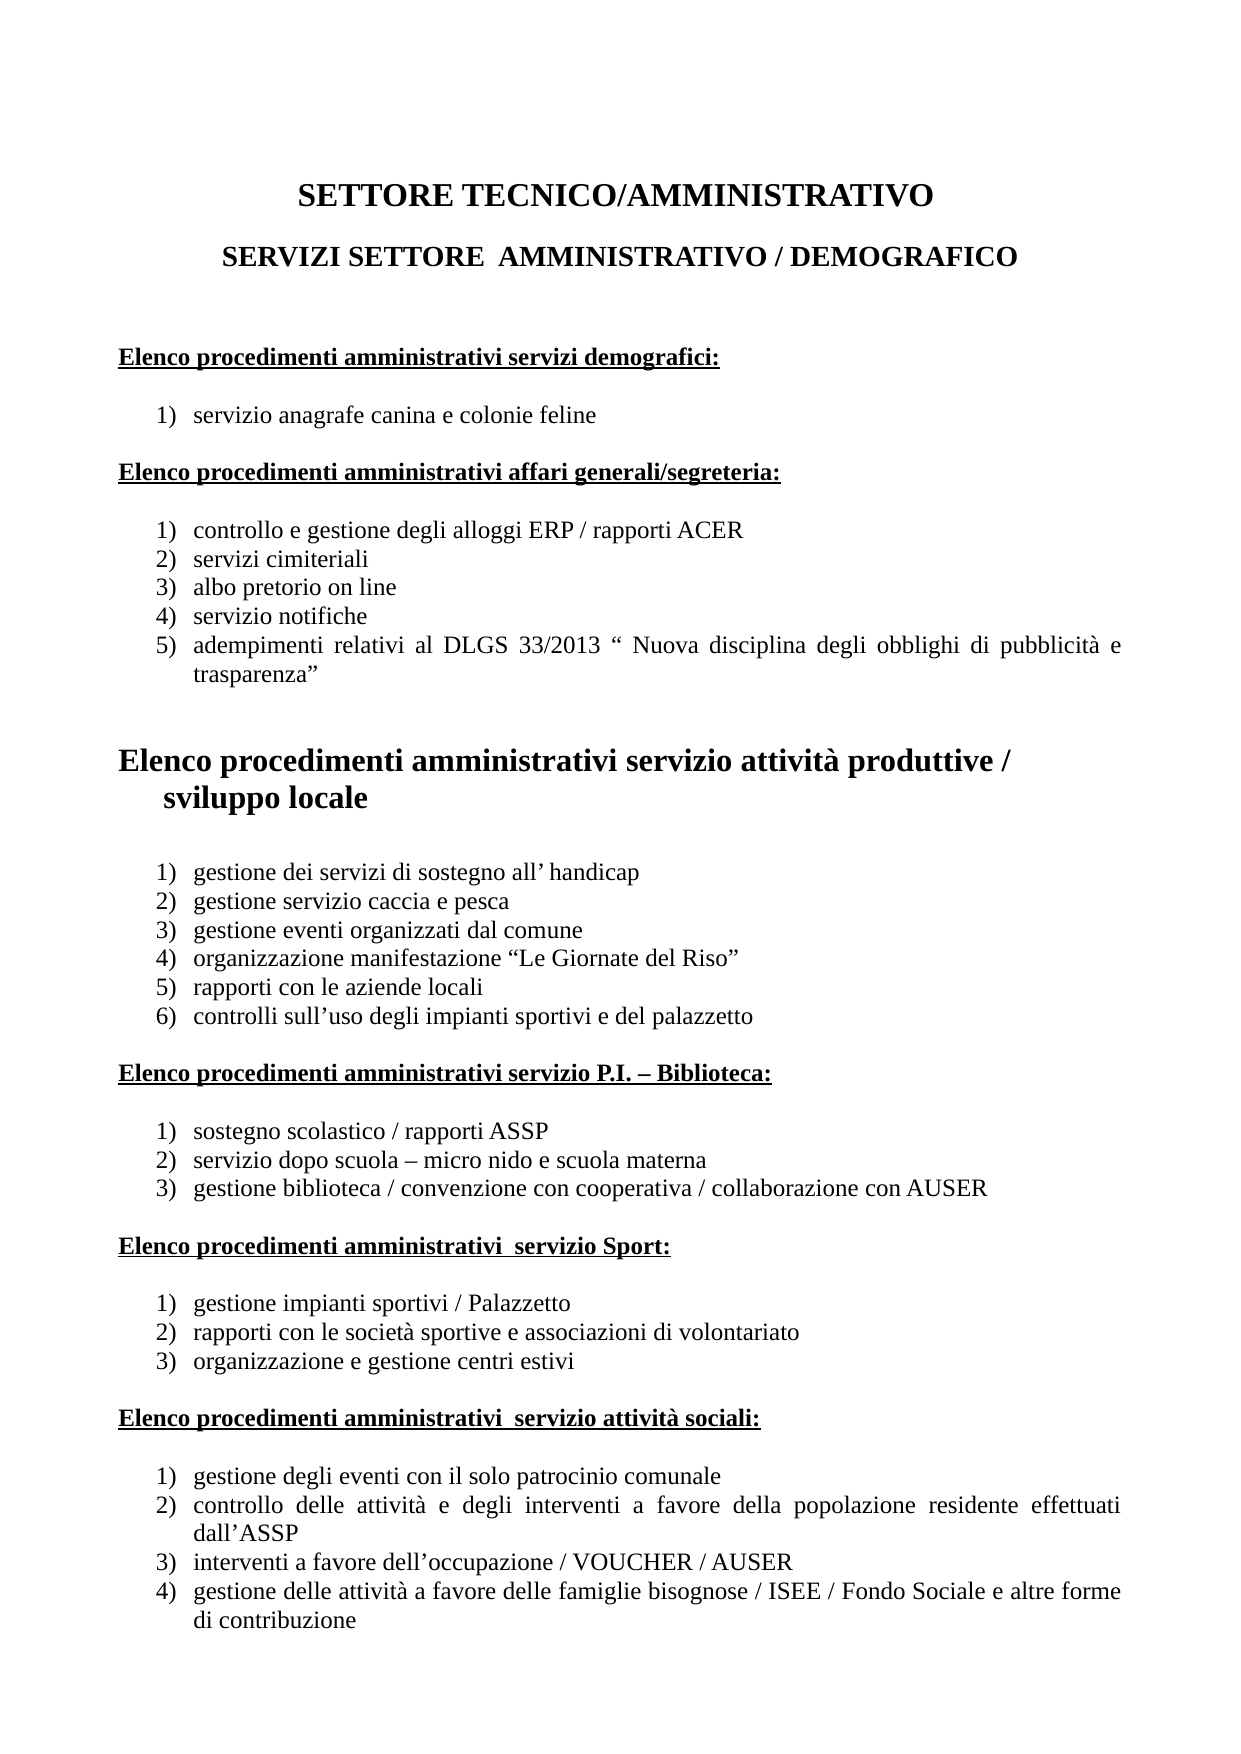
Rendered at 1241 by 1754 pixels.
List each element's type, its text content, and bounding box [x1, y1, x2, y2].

list servizi cimiteriali [156, 544, 1122, 572]
text Elenco procedimenti amministrativi servizi demografici: [118, 342, 1122, 371]
list gestione delle attività a favore delle famiglie bisognose / ISEE / Fondo Sociale e altre forme di contribuzione [156, 1576, 1122, 1633]
list gestione degli eventi con il solo patrocinio comunale [156, 1461, 1122, 1490]
text Elenco procedimenti amministrativi servizio attività sociali: [118, 1403, 1122, 1432]
list adempimenti relativi al DLGS 33/2013 “ Nuova disciplina degli obblighi di pubblicità e trasparenza” [156, 630, 1122, 687]
text SETTORE TECNICO/AMMINISTRATIVO [118, 176, 1122, 214]
list servizio anagrafe canina e colonie feline [156, 400, 1122, 429]
list controllo e gestione degli alloggi ERP / rapporti ACER [156, 515, 1122, 544]
list organizzazione manifestazione “Le Giornate del Riso” [156, 943, 1122, 972]
list servizio dopo scuola – micro nido e scuola materna [156, 1145, 1122, 1173]
list gestione eventi organizzati dal comune [156, 915, 1122, 943]
list sostegno scolastico / rapporti ASSP [156, 1116, 1122, 1145]
list rapporti con le aziende locali [156, 972, 1122, 1001]
list gestione servizio caccia e pesca [156, 886, 1122, 915]
list controlli sull’uso degli impianti sportivi e del palazzetto [156, 1001, 1122, 1030]
list gestione biblioteca / convenzione con cooperativa / collaborazione con AUSER [156, 1173, 1122, 1202]
subtitle Elenco procedimenti amministrativi servizio attività produttive / sviluppo locale [118, 741, 1122, 816]
text Elenco procedimenti amministrativi servizio P.I. – Biblioteca: [118, 1058, 1122, 1087]
list albo pretorio on line [156, 572, 1122, 601]
list rapporti con le società sportive e associazioni di volontariato [156, 1317, 1122, 1346]
list organizzazione e gestione centri estivi [156, 1346, 1122, 1375]
text Elenco procedimenti amministrativi servizio Sport: [118, 1231, 1122, 1260]
text Elenco procedimenti amministrativi affari generali/segreteria: [118, 457, 1122, 486]
list gestione dei servizi di sostegno all’ handicap [156, 857, 1122, 886]
list controllo delle attività e degli interventi a favore della popolazione residente effettuati dall’ASSP [156, 1490, 1122, 1547]
list servizio notifiche [156, 601, 1122, 630]
subtitle SERVIZI SETTORE AMMINISTRATIVO / DEMOGRAFICO [118, 239, 1122, 272]
list interventi a favore dell’occupazione / VOUCHER / AUSER [156, 1547, 1122, 1576]
list gestione impianti sportivi / Palazzetto [156, 1288, 1122, 1317]
